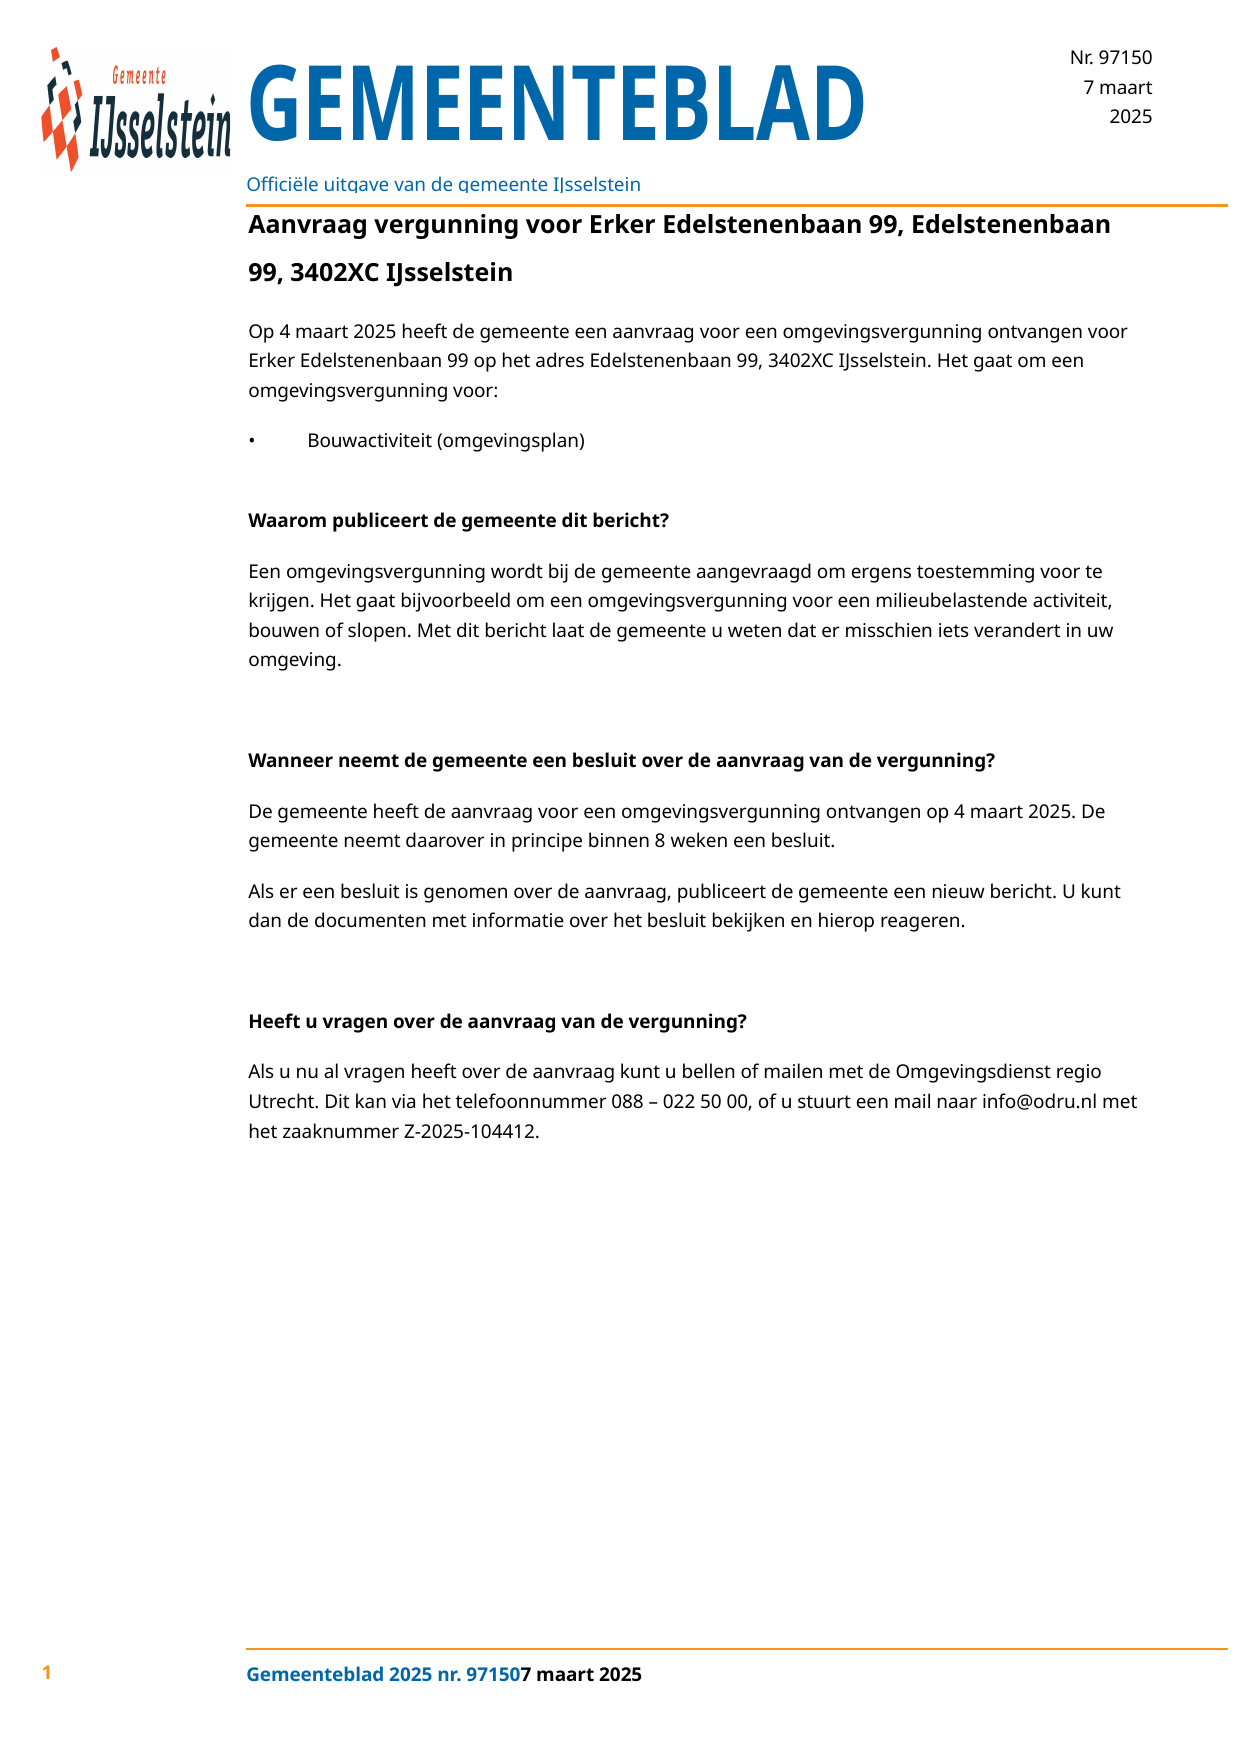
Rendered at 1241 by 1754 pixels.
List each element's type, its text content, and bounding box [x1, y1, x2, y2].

list Bouwactiviteit (omgevingsplan) [248, 427, 1152, 453]
text Als u nu al vragen heeft over de aanvraag kunt u bellen of mailen met de Omgevingsdienst regio Utrecht. Dit kan via het telefoonnummer 088 – 022 50 00, of u stuurt een mail naar info@odru.nl met het zaaknummer Z-2025-104412. [248, 1059, 1152, 1144]
text Als er een besluit is genomen over de aanvraag, publiceert de gemeente een nieuw bericht. U kunt dan de documenten met informatie over het besluit bekijken en hierop reageren. [248, 878, 1152, 933]
text Wanneer neemt de gemeente een besluit over de aanvraag van de vergunning? [248, 747, 1152, 773]
text Op 4 maart 2025 heeft de gemeente een aanvraag voor een omgevingsvergunning ontvangen voor Erker Edelstenenbaan 99 op het adres Edelstenenbaan 99, 3402XC IJsselstein. Het gaat om een omgevingsvergunning voor: [248, 318, 1152, 403]
text Een omgevingsvergunning wordt bij de gemeente aangevraagd om ergens toestemming voor te krijgen. Het gaat bijvoorbeeld om een omgevingsvergunning voor een milieubelastende activiteit, bouwen of slopen. Met dit bericht laat de gemeente u weten dat er misschien iets verandert in uw omgeving. [248, 558, 1152, 672]
text Waarom publiceert de gemeente dit bericht? [248, 507, 1152, 533]
text Aanvraag vergunning voor Erker Edelstenenbaan 99, Edelstenenbaan 99, 3402XC IJsselstein [248, 207, 1152, 288]
text De gemeente heeft de aanvraag voor een omgevingsvergunning ontvangen op 4 maart 2025. De gemeente neemt daarover in principe binnen 8 weken een besluit. [248, 798, 1152, 853]
picture [41, 47, 231, 172]
text Heeft u vragen over de aanvraag van de vergunning? [248, 1008, 1152, 1034]
